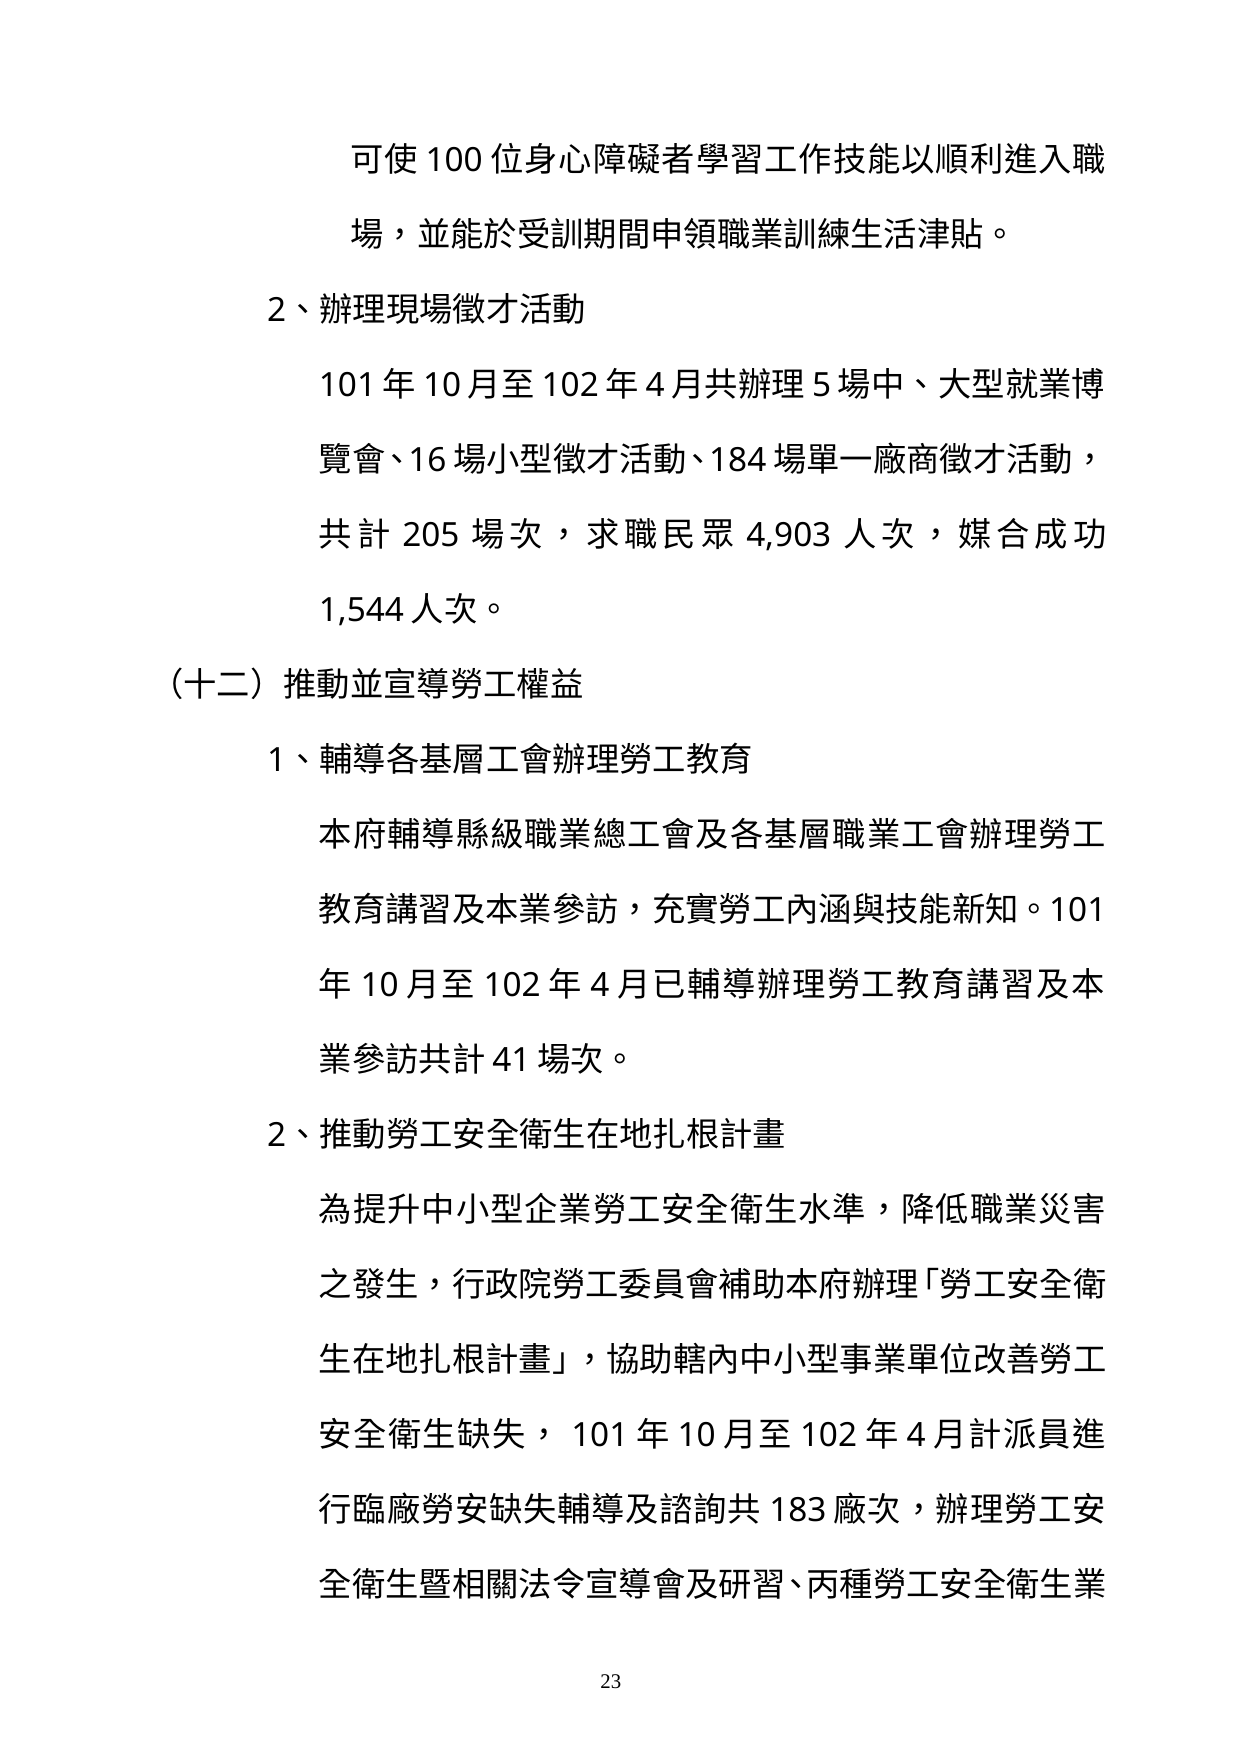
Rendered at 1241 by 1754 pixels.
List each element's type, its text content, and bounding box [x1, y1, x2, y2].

text 101年10月至102年4月共辦理5場中、大型就業博覽會、16場小型徵才活動、184場單一廠商徵才活動，共計205場次，求職民眾4,903人次，媒合成功1,544人次。 [319, 345, 1106, 645]
text 1、輔導各基層工會辦理勞工教育 [250, 720, 1106, 795]
text 為提升中小型企業勞工安全衛生水準，降低職業災害之發生，行政院勞工委員會補助本府辦理「勞工安全衛生在地扎根計畫」，協助轄內中小型事業單位改善勞工安全衛生缺失， 101年10月至102年4月計派員進行臨廠勞安缺失輔導及諮詢共183廠次，辦理勞工安全衛生暨相關法令宣導會及研習、丙種勞工安全衛生業 [319, 1170, 1106, 1620]
text 2、推動勞工安全衛生在地扎根計畫 [250, 1095, 1106, 1170]
text 2、辦理現場徵才活動 [250, 270, 1106, 345]
text 102年度身心障礙者職業訓練於102年4月份開班，共計開辦8班（養成6班及在職進修2班），預計可使100位身心障礙者學習工作技能以順利進入職場，並能於受訓期間申領職業訓練生活津貼。 [350, 120, 1106, 270]
subtitle （十二）推動並宣導勞工權益 [150, 645, 1106, 720]
text 本府輔導縣級職業總工會及各基層職業工會辦理勞工教育講習及本業參訪，充實勞工內涵與技能新知。101年10月至102年4月已輔導辦理勞工教育講習及本業參訪共計41場次。 [319, 795, 1106, 1095]
